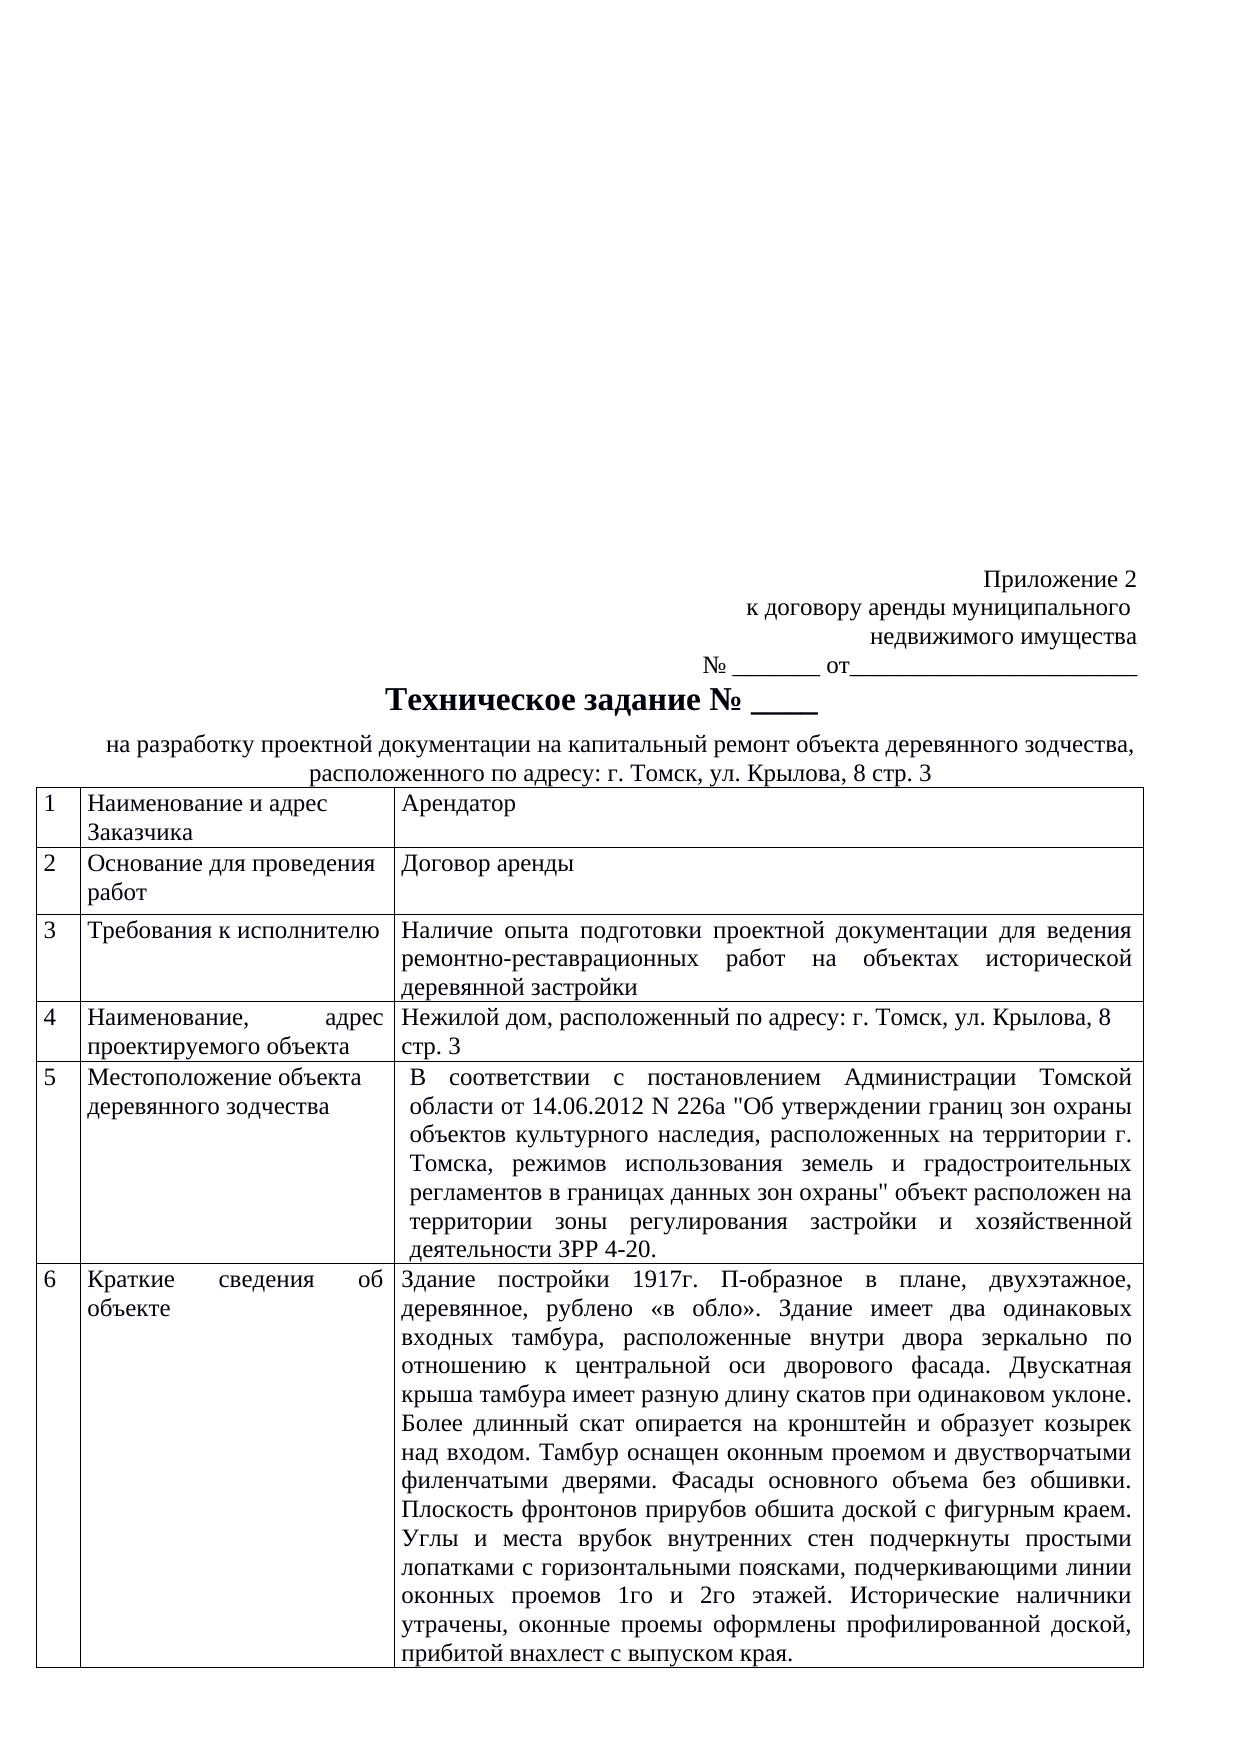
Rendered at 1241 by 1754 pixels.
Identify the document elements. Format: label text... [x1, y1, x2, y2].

text Приложение 2 [103, 564, 1137, 592]
table_cell 5 [37, 1062, 80, 1263]
table_cell Краткие сведения об объекте [81, 1264, 394, 1667]
text № _______ от_______________________ [103, 650, 1137, 679]
table_cell Требования к исполнителю [81, 915, 394, 1001]
text на разработку проектной документации на капитальный ремонт объекта деревянного зодчества, расположенного по адресу: г. Томск, ул. Крылова, 8 стр. 3 [103, 729, 1137, 787]
table_cell Договор аренды [395, 848, 1143, 914]
table_cell Здание постройки 1917г. П-образное в плане, двухэтажное, деревянное, рублено «в обло». Здание имеет два одинаковых входных тамбура, расположенные внутри двора зеркально по отношению к центральной оси дворового фасада. Двускатная крыша тамбура имеет разную длину скатов при одинаковом уклоне. Более длинный скат опирается на кронштейн и образует козырек над входом. Тамбур оснащен оконным проемом и двустворчатыми филенчатыми дверями. Фасады основного объема без обшивки. Плоскость фронтонов прирубов обшита доской с фигурным краем. Углы и места врубок внутренних стен подчеркнуты простыми лопатками с горизонтальными поясками, подчеркивающими линии оконных проемов 1го и 2го этажей. Исторические наличники утрачены, оконные проемы оформлены профилированной доской, прибитой внахлест с выпуском края. [395, 1264, 1143, 1667]
table_cell 3 [37, 915, 80, 1001]
table_cell 4 [37, 1002, 80, 1061]
table_cell Основание для проведения работ [81, 848, 394, 914]
table_cell 6 [37, 1264, 80, 1667]
table_cell Наличие опыта подготовки проектной документации для ведения ремонтно-реставрационных работ на объектах исторической деревянной застройки [395, 915, 1143, 1001]
table_cell Наименование, адрес проектируемого объекта [81, 1002, 394, 1061]
table_cell Нежилой дом, расположенный по адресу: г. Томск, ул. Крылова, 8 стр. 3 [395, 1002, 1143, 1061]
text Техническое задание № ____ [103, 679, 1137, 717]
table_header 1 [37, 788, 80, 847]
table_cell 2 [37, 848, 80, 914]
table_cell Местоположение объекта деревянного зодчества [81, 1062, 394, 1263]
table_header Арендатор [395, 788, 1143, 847]
table_header Наименование и адрес Заказчика [81, 788, 394, 847]
text недвижимого имущества [103, 621, 1137, 650]
text к договору аренды муниципального [103, 592, 1137, 621]
table_cell В соответствии с постановлением Администрации Томской области от 14.06.2012 N 226а "Об утверждении границ зон охраны объектов культурного наследия, расположенных на территории г. Томска, режимов использования земель и градостроительных регламентов в границах данных зон охраны" объект расположен на территории зоны регулирования застройки и хозяйственной деятельности ЗРР 4-20. [395, 1062, 1143, 1263]
